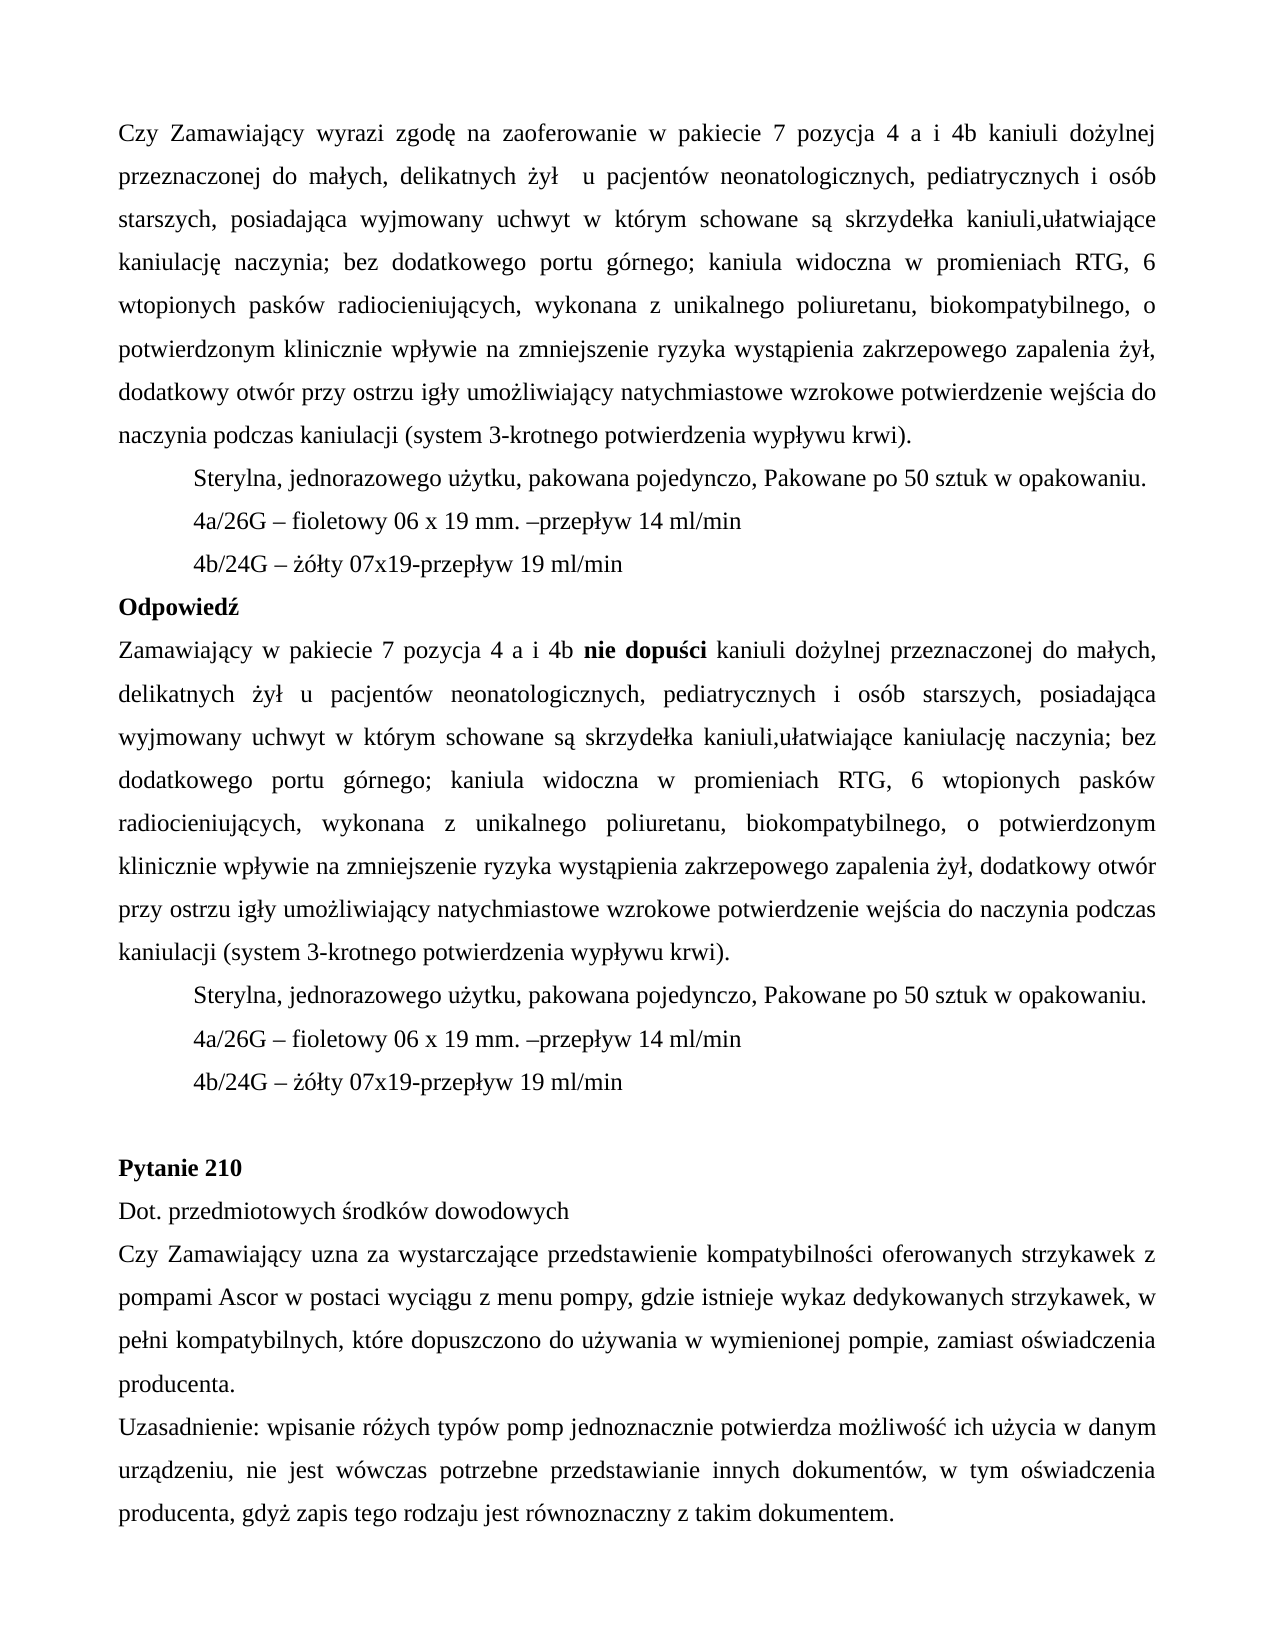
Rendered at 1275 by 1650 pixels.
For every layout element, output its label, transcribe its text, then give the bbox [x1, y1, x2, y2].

text 4a/26G – fioletowy 06 x 19 mm. –przepływ 14 ml/min [118, 506, 1157, 535]
text 4b/24G – żółty 07x19-przepływ 19 ml/min [118, 549, 1157, 578]
text Odpowiedź [118, 592, 1157, 621]
text Zamawiający w pakiecie 7 pozycja 4 a i 4b nie dopuści kaniuli dożylnej przeznaczonej do małych, delikatnych żył u pacjentów neonatologicznych, pediatrycznych i osób starszych, posiadająca wyjmowany uchwyt w którym schowane są skrzydełka kaniuli,ułatwiające kaniulację naczynia; bez dodatkowego portu górnego; kaniula widoczna w promieniach RTG, 6 wtopionych pasków radiocieniujących, wykonana z unikalnego poliuretanu, biokompatybilnego, o potwierdzonym klinicznie wpływie na zmniejszenie ryzyka wystąpienia zakrzepowego zapalenia żył, dodatkowy otwór przy ostrzu igły umożliwiający natychmiastowe wzrokowe potwierdzenie wejścia do naczynia podczas kaniulacji (system 3-krotnego potwierdzenia wypływu krwi). [118, 636, 1157, 966]
text 4b/24G – żółty 07x19-przepływ 19 ml/min [118, 1067, 1157, 1096]
text Czy Zamawiający uzna za wystarczające przedstawienie kompatybilności oferowanych strzykawek z pompami Ascor w postaci wyciągu z menu pompy, gdzie istnieje wykaz dedykowanych strzykawek, w pełni kompatybilnych, które dopuszczono do używania w wymienionej pompie, zamiast oświadczenia producenta. [118, 1239, 1157, 1397]
text Dot. przedmiotowych środków dowodowych [118, 1196, 1157, 1225]
text Sterylna, jednorazowego użytku, pakowana pojedynczo, Pakowane po 50 sztuk w opakowaniu. [193, 981, 1157, 1009]
text Sterylna, jednorazowego użytku, pakowana pojedynczo, Pakowane po 50 sztuk w opakowaniu. [193, 463, 1157, 492]
text 4a/26G – fioletowy 06 x 19 mm. –przepływ 14 ml/min [118, 1024, 1157, 1052]
text Pytanie 210 [118, 1153, 1157, 1182]
text Czy Zamawiający wyrazi zgodę na zaoferowanie w pakiecie 7 pozycja 4 a i 4b kaniuli dożylnej przeznaczonej do małych, delikatnych żył u pacjentów neonatologicznych, pediatrycznych i osób starszych, posiadająca wyjmowany uchwyt w którym schowane są skrzydełka kaniuli,ułatwiające kaniulację naczynia; bez dodatkowego portu górnego; kaniula widoczna w promieniach RTG, 6 wtopionych pasków radiocieniujących, wykonana z unikalnego poliuretanu, biokompatybilnego, o potwierdzonym klinicznie wpływie na zmniejszenie ryzyka wystąpienia zakrzepowego zapalenia żył, dodatkowy otwór przy ostrzu igły umożliwiający natychmiastowe wzrokowe potwierdzenie wejścia do naczynia podczas kaniulacji (system 3-krotnego potwierdzenia wypływu krwi). [118, 118, 1157, 449]
text Uzasadnienie: wpisanie różych typów pomp jednoznacznie potwierdza możliwość ich użycia w danym urządzeniu, nie jest wówczas potrzebne przedstawianie innych dokumentów, w tym oświadczenia producenta, gdyż zapis tego rodzaju jest równoznaczny z takim dokumentem. [118, 1412, 1157, 1527]
